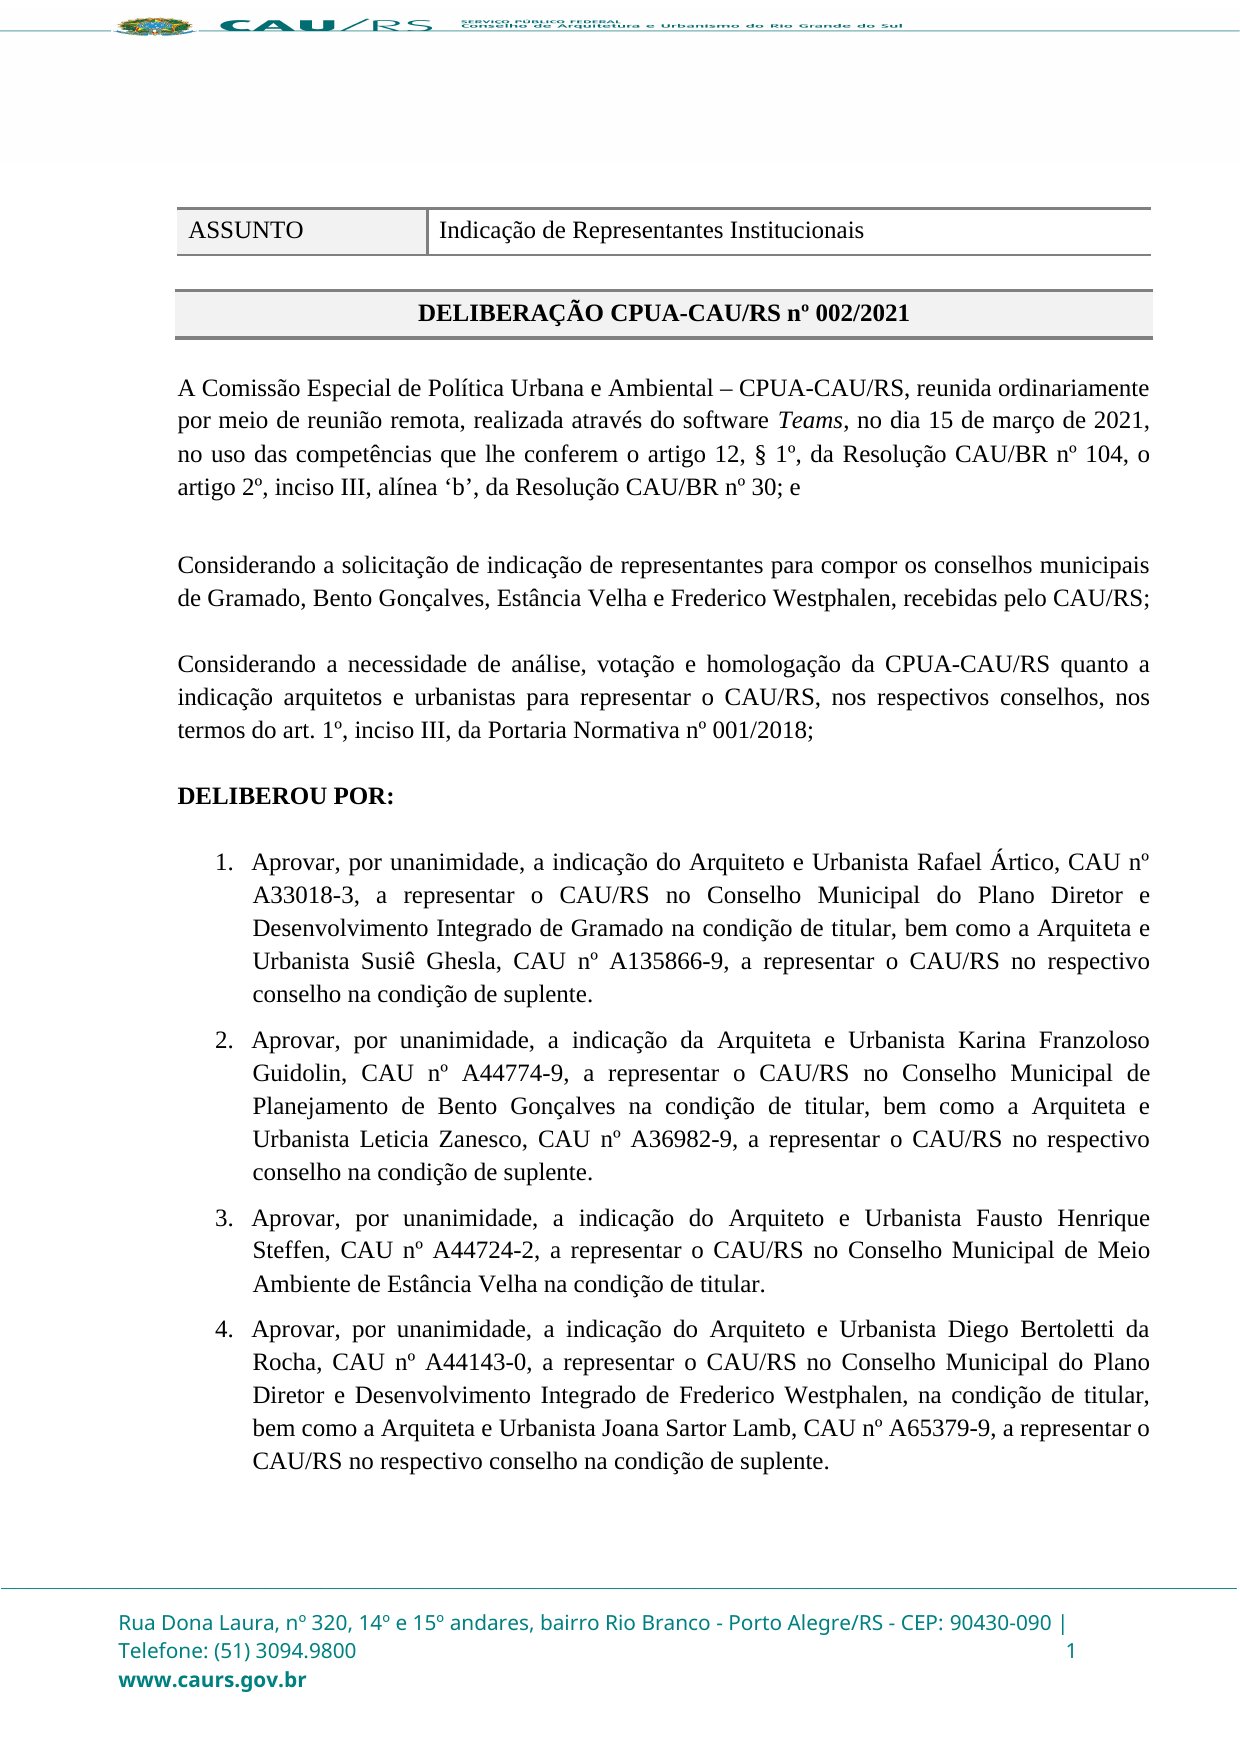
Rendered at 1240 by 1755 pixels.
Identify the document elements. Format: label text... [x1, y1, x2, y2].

text Considerando a necessidade de análise, votação e homologação da CPUA-CAU/RS quanto a indicação arquitetos e urbanistas para representar o CAU/RS, nos respectivos conselhos, nos termos do art. 1º, inciso III, da Portaria Normativa nº 001/2018; [177, 649, 1151, 744]
list Aprovar, por unanimidade, a indicação do Arquiteto e Urbanista Rafael Ártico, CAU nº A33018-3, a representar o CAU/RS no Conselho Municipal do Plano Diretor e Desenvolvimento Integrado de Gramado na condição de titular, bem como a Arquiteta e Urbanista Susiê Ghesla, CAU nº A135866-9, a representar o CAU/RS no respectivo conselho na condição de suplente. [215, 847, 1151, 1008]
list Aprovar, por unanimidade, a indicação do Arquiteto e Urbanista Fausto Henrique Steffen, CAU nº A44724-2, a representar o CAU/RS no Conselho Municipal de Meio Ambiente de Estância Velha na condição de titular. [215, 1203, 1151, 1297]
table_header ASSUNTO [177, 210, 426, 254]
table_header Indicação de Representantes Institucionais [429, 210, 1151, 254]
list Aprovar, por unanimidade, a indicação da Arquiteta e Urbanista Karina Franzoloso Guidolin, CAU nº A44774-9, a representar o CAU/RS no Conselho Municipal de Planejamento de Bento Gonçalves na condição de titular, bem como a Arquiteta e Urbanista Leticia Zanesco, CAU nº A36982-9, a representar o CAU/RS no respectivo conselho na condição de suplente. [215, 1025, 1151, 1186]
text Considerando a solicitação de indicação de representantes para compor os conselhos municipais de Gramado, Bento Gonçalves, Estância Velha e Frederico Westphalen, recebidas pelo CAU/RS; [177, 550, 1151, 612]
list Aprovar, por unanimidade, a indicação do Arquiteto e Urbanista Diego Bertoletti da Rocha, CAU nº A44143-0, a representar o CAU/RS no Conselho Municipal do Plano Diretor e Desenvolvimento Integrado de Frederico Westphalen, na condição de titular, bem como a Arquiteta e Urbanista Joana Sartor Lamb, CAU nº A65379-9, a representar o CAU/RS no respectivo conselho na condição de suplente. [215, 1314, 1151, 1475]
table_header DELIBERAÇÃO CPUA-CAU/RS nº 002/2021 [175, 292, 1153, 336]
text DELIBEROU POR: [177, 781, 1151, 810]
text A Comissão Especial de Política Urbana e Ambiental – CPUA-CAU/RS, reunida ordinariamente por meio de reunião remota, realizada através do software Teams, no dia 15 de março de 2021, no uso das competências que lhe conferem o artigo 12, § 1º, da Resolução CAU/BR nº 104, o artigo 2º, inciso III, alínea ‘b’, da Resolução CAU/BR nº 30; e [177, 373, 1151, 500]
